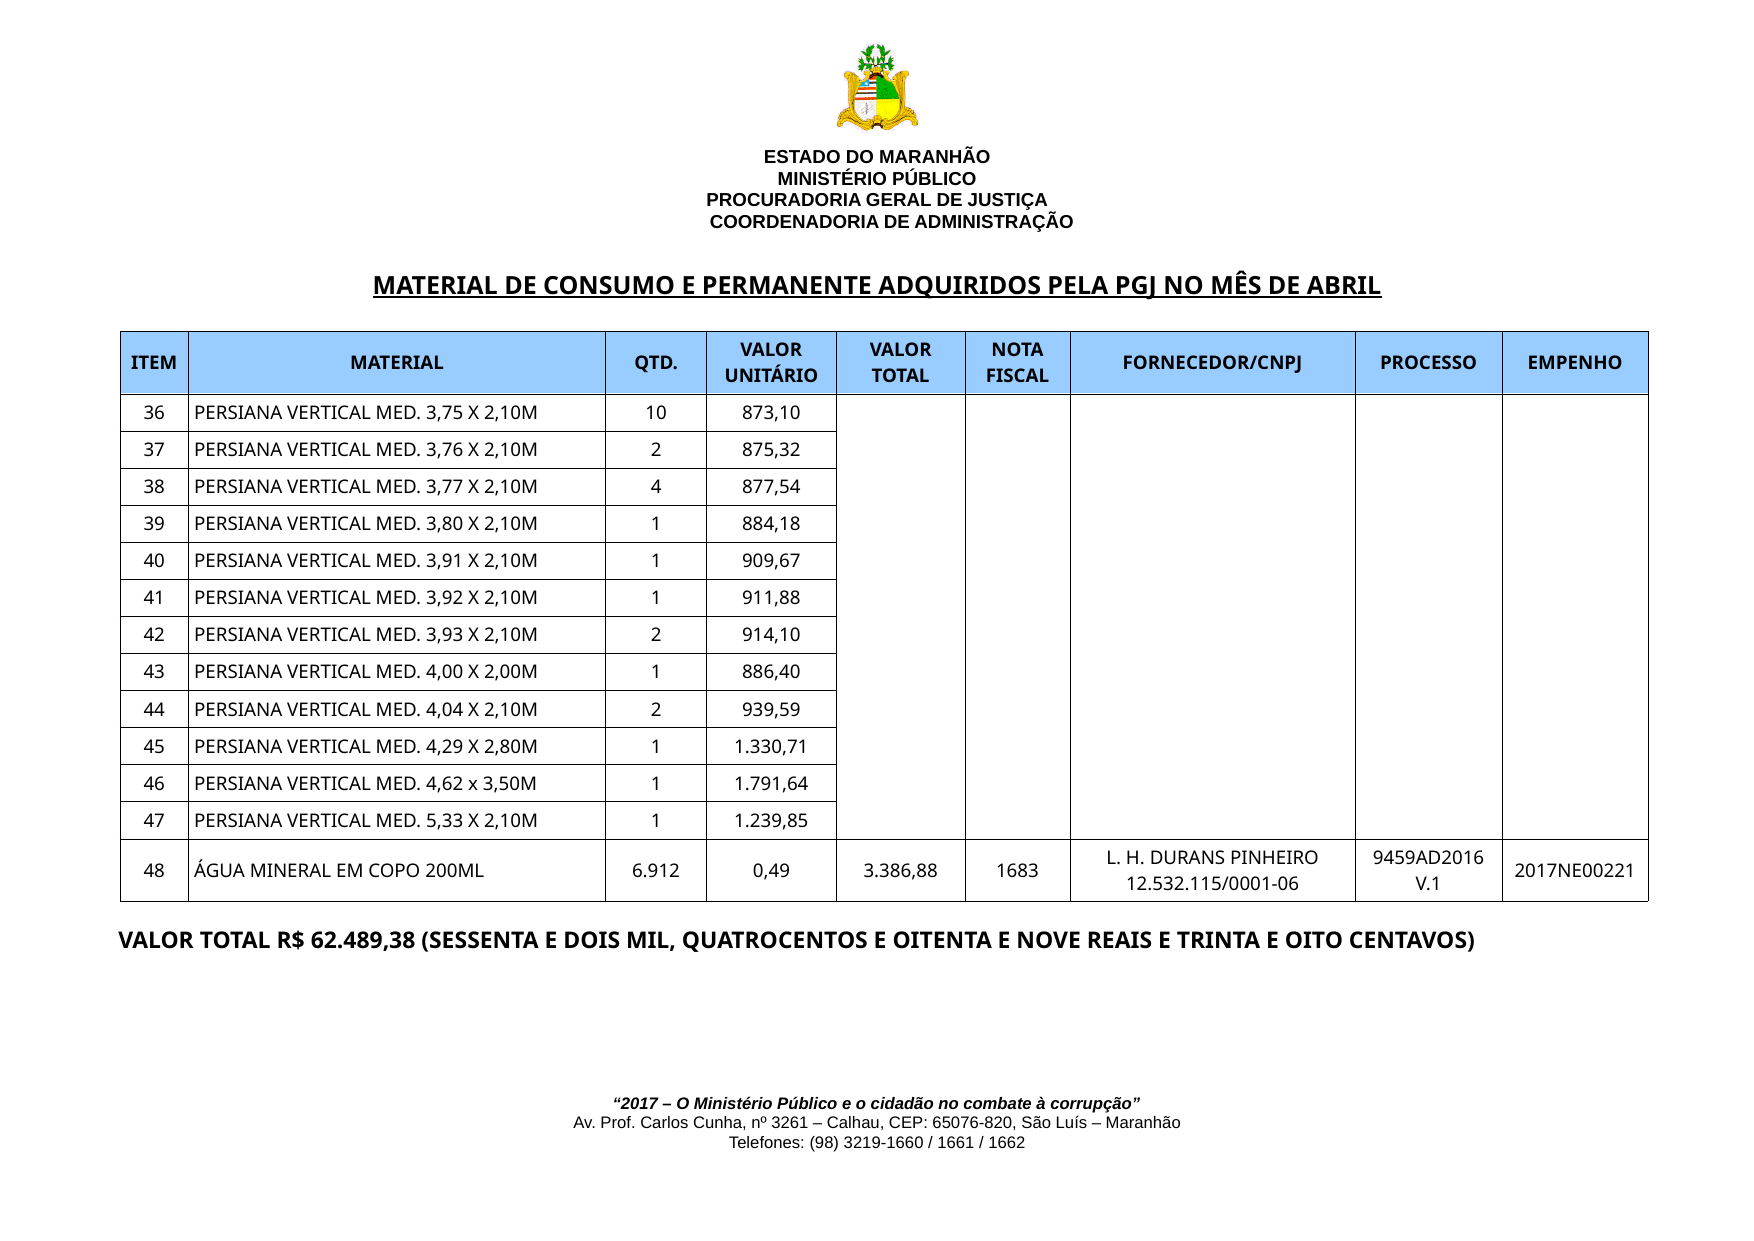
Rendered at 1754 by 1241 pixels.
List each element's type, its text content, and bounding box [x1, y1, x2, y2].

table_cell [966, 395, 1070, 838]
table_cell 9459AD2016 V.1 [1356, 840, 1502, 901]
table_header FORNECEDOR/CNPJ [1071, 332, 1355, 393]
table_cell PERSIANA VERTICAL MED. 4,29 X 2,80M [189, 728, 605, 764]
table_cell 36 [121, 395, 188, 431]
table_cell 43 [121, 654, 188, 690]
table_header QTD. [606, 332, 706, 393]
table_cell 1 [606, 543, 706, 579]
table_cell PERSIANA VERTICAL MED. 3,91 X 2,10M [189, 543, 605, 579]
table_cell 2017NE00221 [1503, 840, 1648, 901]
table_cell 42 [121, 617, 188, 653]
table_cell 873,10 [707, 395, 836, 431]
table_cell PERSIANA VERTICAL MED. 4,62 x 3,50M [189, 765, 605, 801]
table_cell 44 [121, 691, 188, 727]
table_cell 2 [606, 432, 706, 468]
table_cell 3.386,88 [837, 840, 965, 901]
table_cell 1 [606, 506, 706, 542]
table_cell 40 [121, 543, 188, 579]
table_cell 1 [606, 728, 706, 764]
table_cell 45 [121, 728, 188, 764]
table_cell PERSIANA VERTICAL MED. 4,04 X 2,10M [189, 691, 605, 727]
table_cell 1.791,64 [707, 765, 836, 801]
table_cell 1 [606, 580, 706, 616]
table_cell 37 [121, 432, 188, 468]
table_cell 2 [606, 691, 706, 727]
table_cell 909,67 [707, 543, 836, 579]
text VALOR TOTAL R$ 62.489,38 (SESSENTA E DOIS MIL, QUATROCENTOS E OITENTA E NOVE REAIS E TRINTA E OITO CENTAVOS) [118, 924, 1636, 955]
table_cell L. H. DURANS PINHEIRO 12.532.115/0001-06 [1071, 840, 1355, 901]
table_cell 1683 [966, 840, 1070, 901]
table_cell PERSIANA VERTICAL MED. 3,77 X 2,10M [189, 469, 605, 505]
table_header VALOR UNITÁRIO [707, 332, 836, 393]
table_cell PERSIANA VERTICAL MED. 3,80 X 2,10M [189, 506, 605, 542]
table_cell 39 [121, 506, 188, 542]
table_cell 877,54 [707, 469, 836, 505]
table_cell 911,88 [707, 580, 836, 616]
table_cell 1 [606, 654, 706, 690]
table_cell 1 [606, 765, 706, 801]
table_cell 47 [121, 802, 188, 838]
table_cell 10 [606, 395, 706, 431]
table_cell 4 [606, 469, 706, 505]
table_header VALOR TOTAL [837, 332, 965, 393]
table_cell 939,59 [707, 691, 836, 727]
table_cell 46 [121, 765, 188, 801]
table_cell 886,40 [707, 654, 836, 690]
table_cell PERSIANA VERTICAL MED. 3,75 X 2,10M [189, 395, 605, 431]
table_cell [1503, 395, 1648, 838]
table_cell 1.239,85 [707, 802, 836, 838]
table_header ITEM [121, 332, 188, 393]
table_cell 2 [606, 617, 706, 653]
table_cell 38 [121, 469, 188, 505]
table_cell PERSIANA VERTICAL MED. 3,93 X 2,10M [189, 617, 605, 653]
table_cell ÁGUA MINERAL EM COPO 200ML [189, 840, 605, 901]
table_cell PERSIANA VERTICAL MED. 4,00 X 2,00M [189, 654, 605, 690]
table_cell 6.912 [606, 840, 706, 901]
table_cell [837, 395, 965, 838]
table_cell PERSIANA VERTICAL MED. 3,92 X 2,10M [189, 580, 605, 616]
table_cell PERSIANA VERTICAL MED. 5,33 X 2,10M [189, 802, 605, 838]
table_cell 914,10 [707, 617, 836, 653]
table_cell [1356, 395, 1502, 838]
table_cell 0,49 [707, 840, 836, 901]
table_header PROCESSO [1356, 332, 1502, 393]
table_cell [1071, 395, 1355, 838]
table_cell 41 [121, 580, 188, 616]
table_cell 48 [121, 840, 188, 901]
table_cell 875,32 [707, 432, 836, 468]
table_header NOTA FISCAL [966, 332, 1070, 393]
table_cell 884,18 [707, 506, 836, 542]
table_header MATERIAL [189, 332, 605, 393]
table_cell PERSIANA VERTICAL MED. 3,76 X 2,10M [189, 432, 605, 468]
table_header EMPENHO [1503, 332, 1648, 393]
table_cell 1.330,71 [707, 728, 836, 764]
table_cell 1 [606, 802, 706, 838]
